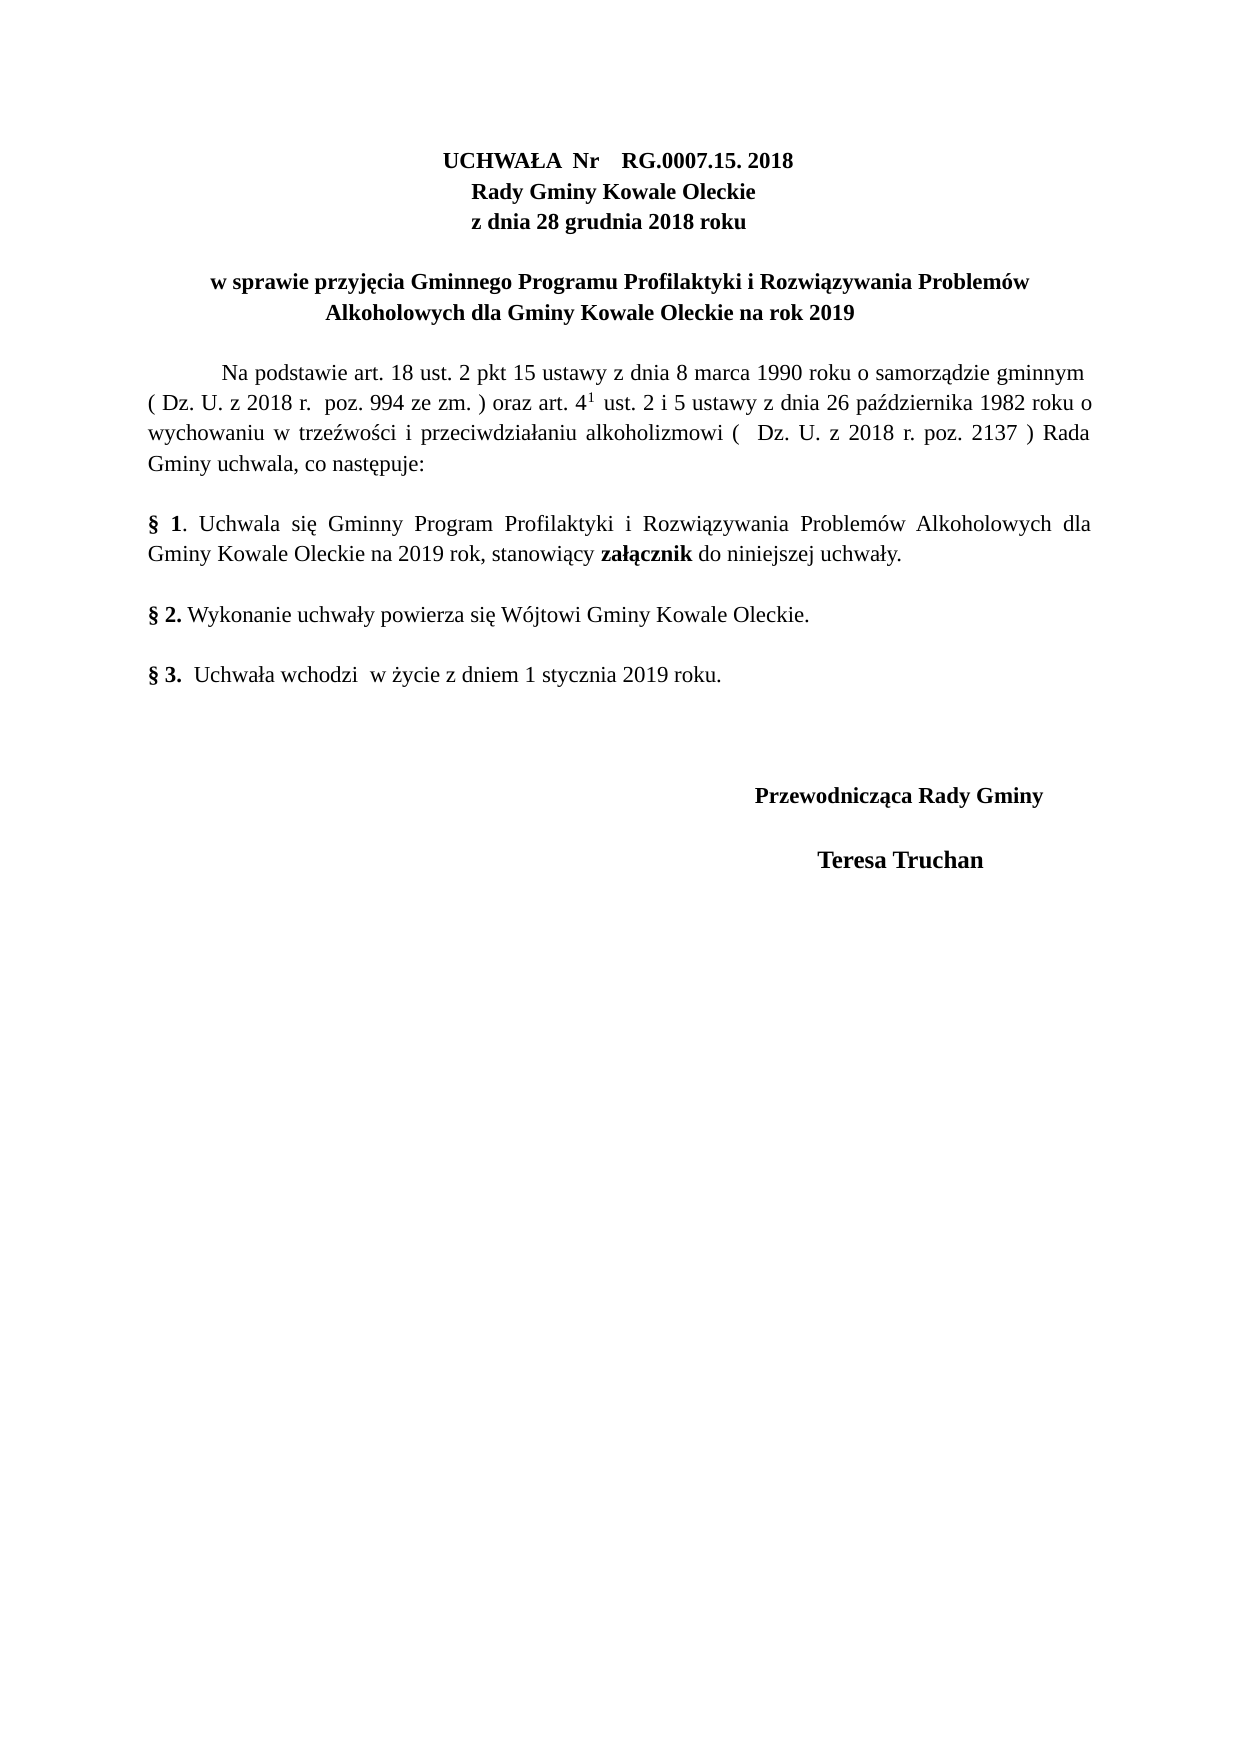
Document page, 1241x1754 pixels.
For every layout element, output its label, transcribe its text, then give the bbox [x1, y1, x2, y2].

text § 3. Uchwała wchodzi w życie z dniem 1 stycznia 2019 roku. [148, 661, 1093, 687]
text w sprawie przyjęcia Gminnego Programu Profilaktyki i Rozwiązywania Problemów Alkoholowych dla Gminy Kowale Oleckie na rok 2019 [148, 268, 1093, 325]
text Na podstawie art. 18 ust. 2 pkt 15 ustawy z dnia 8 marca 1990 roku o samorządzie gminnym ( Dz. U. z 2018 r. poz. 994 ze zm. ) oraz art. 41 ust. 2 i 5 ustawy z dnia 26 października 1982 roku o wychowaniu w trzeźwości i przeciwdziałaniu alkoholizmowi ( Dz. U. z 2018 r. poz. 2137 ) Rada Gminy uchwala, co następuje: [148, 359, 1093, 476]
text UCHWAŁA Nr RG.0007.15. 2018 [369, 148, 1093, 174]
text § 1. Uchwala się Gminny Program Profilaktyki i Rozwiązywania Problemów Alkoholowych dla Gminy Kowale Oleckie na 2019 rok, stanowiący załącznik do niniejszej uchwały. [148, 510, 1093, 567]
text z dnia 28 grudnia 2018 roku [443, 208, 1093, 234]
text Teresa Truchan [148, 845, 1093, 874]
text § 2. Wykonanie uchwały powierza się Wójtowi Gminy Kowale Oleckie. [148, 601, 1093, 627]
text Przewodnicząca Rady Gminy [148, 782, 1093, 808]
text Rady Gminy Kowale Oleckie [443, 178, 1093, 204]
